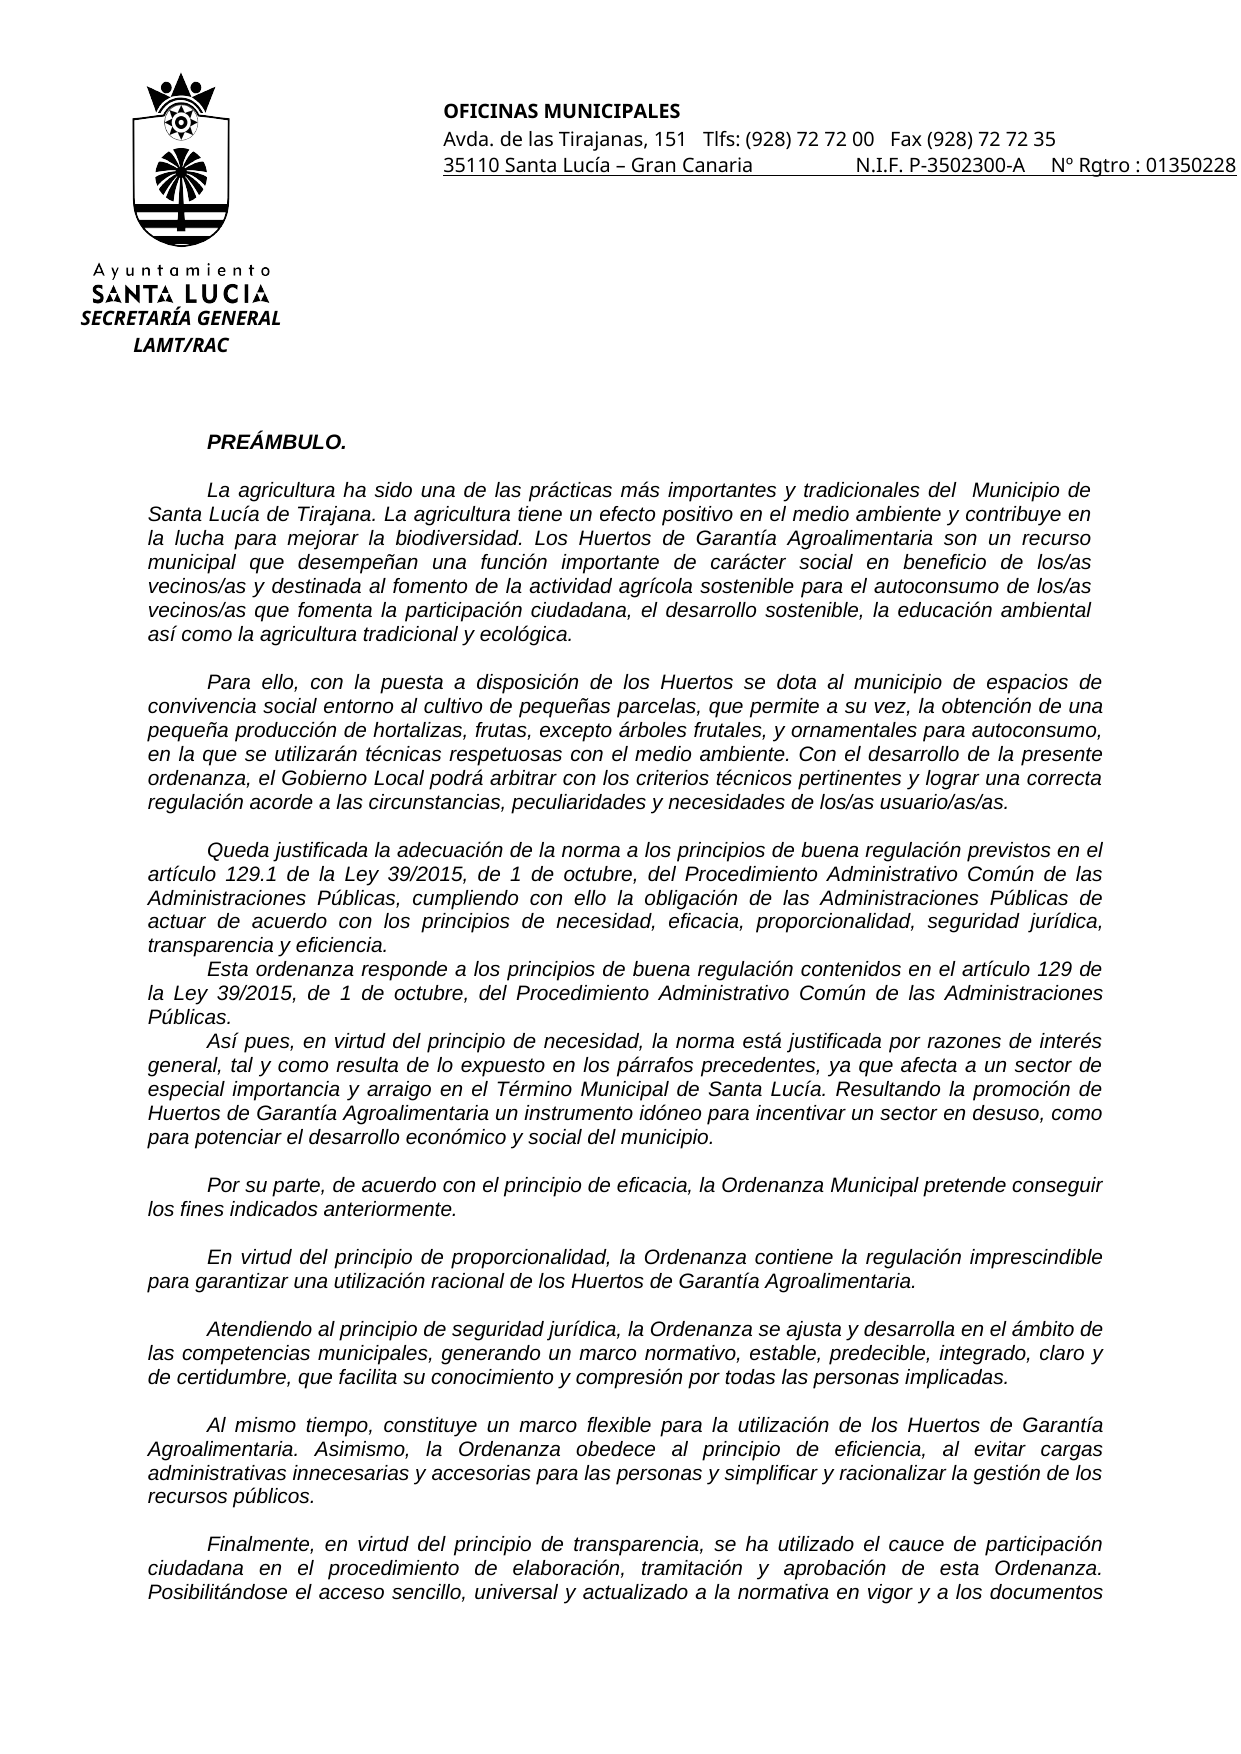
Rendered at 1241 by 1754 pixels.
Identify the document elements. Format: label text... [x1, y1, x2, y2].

text Esta ordenanza responde a los principios de buena regulación contenidos en el artículo 129 de la Ley 39/2015, de 1 de octubre, del Procedimiento Administrativo Común de las Administraciones Públicas. [148, 957, 1104, 1029]
text En virtud del principio de proporcionalidad, la Ordenanza contiene la regulación imprescindible para garantizar una utilización racional de los Huertos de Garantía Agroalimentaria. [148, 1245, 1104, 1293]
text PREÁMBULO. [148, 430, 1104, 454]
text Para ello, con la puesta a disposición de los Huertos se dota al municipio de espacios de convivencia social entorno al cultivo de pequeñas parcelas, que permite a su vez, la obtención de una pequeña producción de hortalizas, frutas, excepto árboles frutales, y ornamentales para autoconsumo, en la que se utilizarán técnicas respetuosas con el medio ambiente. Con el desarrollo de la presente ordenanza, el Gobierno Local podrá arbitrar con los criterios técnicos pertinentes y lograr una correcta regulación acorde a las circunstancias, peculiaridades y necesidades de los/as usuario/as/as. [148, 670, 1104, 813]
text Así pues, en virtud del principio de necesidad, la norma está justificada por razones de interés general, tal y como resulta de lo expuesto en los párrafos precedentes, ya que afecta a un sector de especial importancia y arraigo en el Término Municipal de Santa Lucía. Resultando la promoción de Huertos de Garantía Agroalimentaria un instrumento idóneo para incentivar un sector en desuso, como para potenciar el desarrollo económico y social del municipio. [148, 1029, 1104, 1149]
text La agricultura ha sido una de las prácticas más importantes y tradicionales del Municipio de Santa Lucía de Tirajana. La agricultura tiene un efecto positivo en el medio ambiente y contribuye en la lucha para mejorar la biodiversidad. Los Huertos de Garantía Agroalimentaria son un recurso municipal que desempeñan una función importante de carácter social en beneficio de los/as vecinos/as y destinada al fomento de la actividad agrícola sostenible para el autoconsumo de los/as vecinos/as que fomenta la participación ciudadana, el desarrollo sostenible, la educación ambiental así como la agricultura tradicional y ecológica. [148, 478, 1092, 646]
text Por su parte, de acuerdo con el principio de eficacia, la Ordenanza Municipal pretende conseguir los fines indicados anteriormente. [148, 1173, 1104, 1221]
text Finalmente, en virtud del principio de transparencia, se ha utilizado el cauce de participación ciudadana en el procedimiento de elaboración, tramitación y aprobación de esta Ordenanza. Posibilitándose el acceso sencillo, universal y actualizado a la normativa en vigor y a los documentos [148, 1532, 1104, 1604]
text Al mismo tiempo, constituye un marco flexible para la utilización de los Huertos de Garantía Agroalimentaria. Asimismo, la Ordenanza obedece al principio de eficiencia, al evitar cargas administrativas innecesarias y accesorias para las personas y simplificar y racionalizar la gestión de los recursos públicos. [148, 1412, 1104, 1508]
text Queda justificada la adecuación de la norma a los principios de buena regulación previstos en el artículo 129.1 de la Ley 39/2015, de 1 de octubre, del Procedimiento Administrativo Común de las Administraciones Públicas, cumpliendo con ello la obligación de las Administraciones Públicas de actuar de acuerdo con los principios de necesidad, eficacia, proporcionalidad, seguridad jurídica, transparencia y eficiencia. [148, 837, 1104, 957]
text Atendiendo al principio de seguridad jurídica, la Ordenanza se ajusta y desarrolla en el ámbito de las competencias municipales, generando un marco normativo, estable, predecible, integrado, claro y de certidumbre, que facilita su conocimiento y compresión por todas las personas implicadas. [148, 1317, 1104, 1388]
